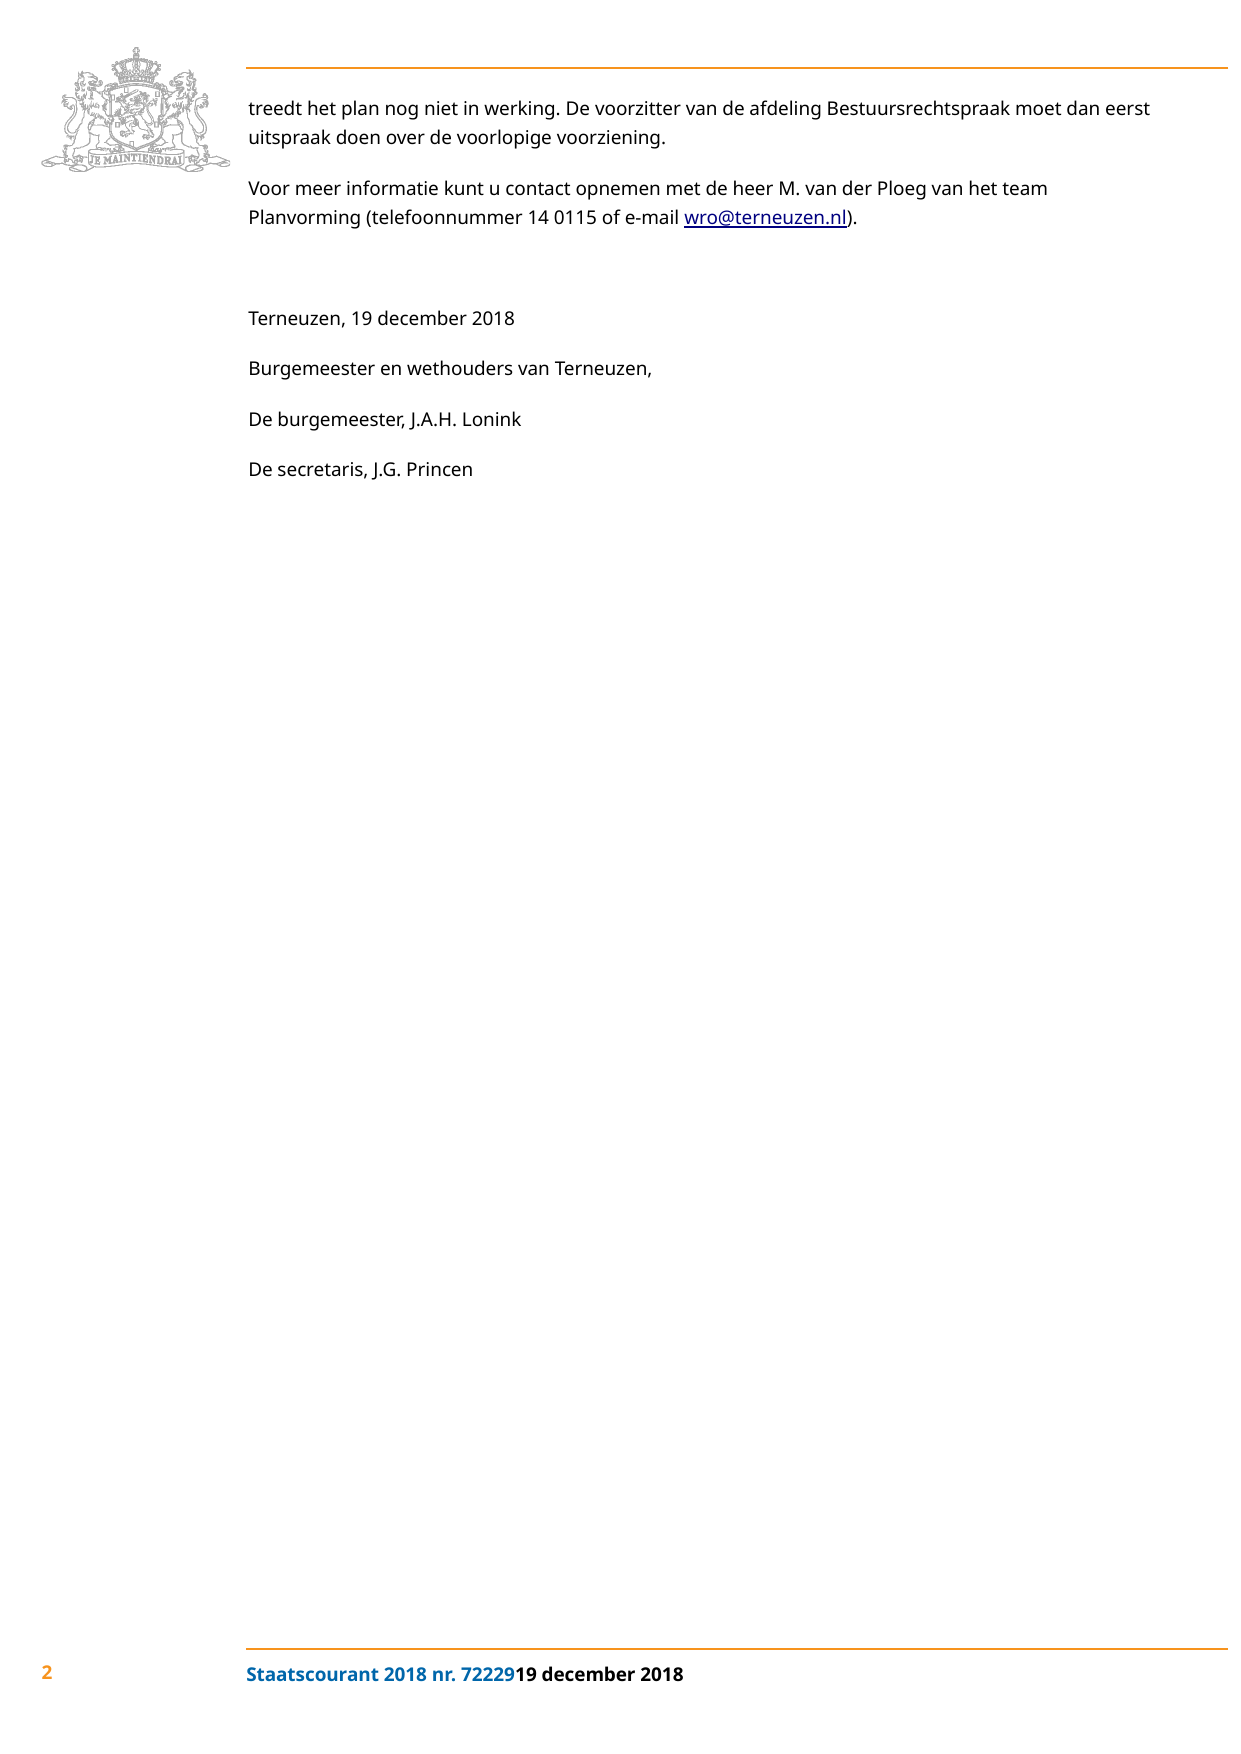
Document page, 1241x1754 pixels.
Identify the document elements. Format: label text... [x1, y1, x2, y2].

text De secretaris, J.G. Princen [248, 456, 1152, 482]
text De burgemeester, J.A.H. Lonink [248, 406, 1152, 432]
text Burgemeester en wethouders van Terneuzen, [248, 356, 1152, 381]
text Terneuzen, 19 december 2018 [248, 305, 1152, 331]
picture [41, 47, 231, 172]
text treedt het plan nog niet in werking. De voorzitter van de afdeling Bestuursrechtspraak moet dan eerst uitspraak doen over de voorlopige voorziening. [248, 95, 1152, 150]
text Voor meer informatie kunt u contact opnemen met de heer M. van der Ploeg van het team Planvorming (telefoonnummer 14 0115 of e-mail wro@terneuzen.nl). [248, 175, 1152, 230]
